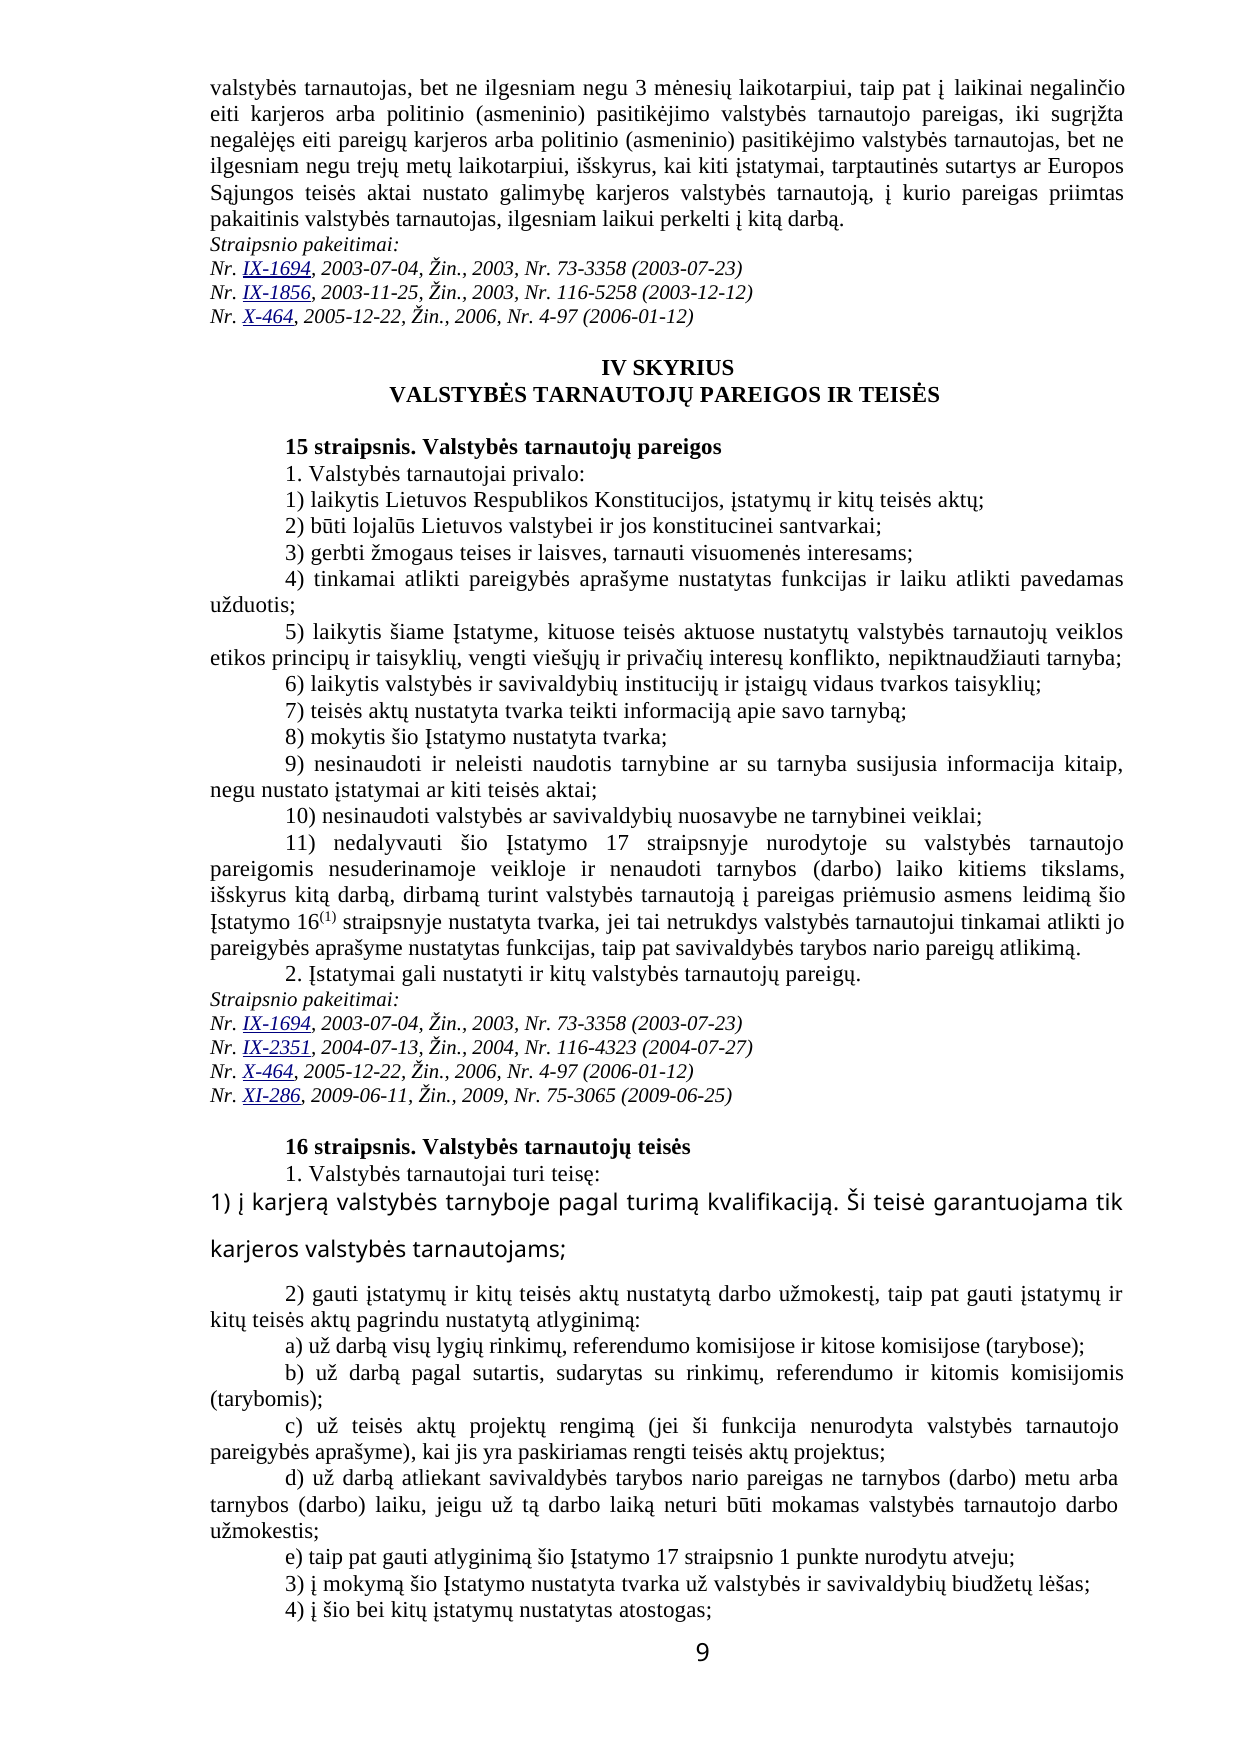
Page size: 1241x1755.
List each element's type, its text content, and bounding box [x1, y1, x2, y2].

text 11) nedalyvauti šio Įstatymo 17 straipsnyje nurodytoje su valstybės tarnautojo pareigomis nesuderinamoje veikloje ir nenaudoti tarnybos (darbo) laiko kitiems tikslams, išskyrus kitą darbą, dirbamą turint valstybės tarnautoją į pareigas priėmusio asmens leidimą šio Įstatymo 16(1) straipsnyje nustatyta tvarka, jei tai netrukdys valstybės tarnautojui tinkamai atlikti jo pareigybės aprašyme nustatytas funkcijas, taip pat savivaldybės tarybos nario pareigų atlikimą. [210, 829, 1126, 960]
text 4) tinkamai atlikti pareigybės aprašyme nustatytas funkcijas ir laiku atlikti pavedamas užduotis; [210, 565, 1126, 618]
text 7) teisės aktų nustatyta tvarka teikti informaciją apie savo tarnybą; [210, 697, 1126, 723]
text b) už darbą pagal sutartis, sudarytas su rinkimų, referendumo ir kitomis komisijomis (tarybomis); [210, 1359, 1126, 1412]
text 3) į mokymą šio Įstatymo nustatyta tvarka už valstybės ir savivaldybių biudžetų lėšas; [210, 1570, 1126, 1596]
text 10) nesinaudoti valstybės ar savivaldybių nuosavybe ne tarnybinei veiklai; [210, 802, 1126, 829]
text 2. Įstatymai gali nustatyti ir kitų valstybės tarnautojų pareigų. [210, 960, 1126, 987]
subtitle VALSTYBĖS TARNAUTOJŲ PAREIGOS IR TEISĖS [210, 381, 1126, 407]
text 2) gauti įstatymų ir kitų teisės aktų nustatytą darbo užmokestį, taip pat gauti įstatymų ir kitų teisės aktų pagrindu nustatytą atlyginimą: [210, 1280, 1126, 1333]
text Nr. X-464, 2005-12-22, Žin., 2006, Nr. 4-97 (2006-01-12) [210, 1059, 1120, 1083]
text Nr. IX-2351, 2004-07-13, Žin., 2004, Nr. 116-4323 (2004-07-27) [210, 1035, 1120, 1059]
text 4) į šio bei kitų įstatymų nustatytas atostogas; [210, 1596, 1126, 1622]
text Straipsnio pakeitimai: [210, 232, 1126, 256]
text 15 straipsnis. Valstybės tarnautojų pareigos [210, 433, 1126, 460]
text 5) laikytis šiame Įstatyme, kituose teisės aktuose nustatytų valstybės tarnautojų veiklos etikos principų ir taisyklių, vengti viešųjų ir privačių interesų konflikto, nepiktnaudžiauti tarnyba; [210, 618, 1126, 671]
text Nr. IX-1694, 2003-07-04, Žin., 2003, Nr. 73-3358 (2003-07-23) [210, 1011, 1120, 1035]
text 2) būti lojalūs Lietuvos valstybei ir jos konstitucinei santvarkai; [210, 512, 1126, 539]
text 1. Valstybės tarnautojai turi teisę: [210, 1160, 1126, 1186]
text d) už darbą atliekant savivaldybės tarybos nario pareigas ne tarnybos (darbo) metu arba tarnybos (darbo) laiku, jeigu už tą darbo laiką neturi būti mokamas valstybės tarnautojo darbo užmokestis; [210, 1464, 1120, 1543]
text c) už teisės aktų projektų rengimą (jei ši funkcija nenurodyta valstybės tarnautojo pareigybės aprašyme), kai jis yra paskiriamas rengti teisės aktų projektus; [210, 1412, 1120, 1464]
text 9) nesinaudoti ir neleisti naudotis tarnybine ar su tarnyba susijusia informacija kitaip, negu nustato įstatymai ar kiti teisės aktai; [210, 749, 1126, 802]
text Nr. IX-1856, 2003-11-25, Žin., 2003, Nr. 116-5258 (2003-12-12) [210, 280, 1120, 304]
text 3) gerbti žmogaus teises ir laisves, tarnauti visuomenės interesams; [210, 539, 1126, 565]
text 16 straipsnis. Valstybės tarnautojų teisės [210, 1133, 1126, 1160]
subtitle IV SKYRIUS [210, 354, 1126, 381]
text 6) laikytis valstybės ir savivaldybių institucijų ir įstaigų vidaus tvarkos taisyklių; [210, 671, 1126, 697]
text valstybės tarnautojas, bet ne ilgesniam negu 3 mėnesių laikotarpiui, taip pat į laikinai negalinčio eiti karjeros arba politinio (asmeninio) pasitikėjimo valstybės tarnautojo pareigas, iki sugrįžta negalėjęs eiti pareigų karjeros arba politinio (asmeninio) pasitikėjimo valstybės tarnautojas, bet ne ilgesniam negu trejų metų laikotarpiui, išskyrus, kai kiti įstatymai, tarptautinės sutartys ar Europos Sąjungos teisės aktai nustato galimybę karjeros valstybės tarnautoją, į kurio pareigas priimtas pakaitinis valstybės tarnautojas, ilgesniam laikui perkelti į kitą darbą. [210, 73, 1126, 232]
text 1) laikytis Lietuvos Respublikos Konstitucijos, įstatymų ir kitų teisės aktų; [210, 486, 1126, 512]
text 1) į karjerą valstybės tarnyboje pagal turimą kvalifikaciją. Ši teisė garantuojama tik karjeros valstybės tarnautojams; [210, 1186, 1126, 1264]
text Straipsnio pakeitimai: [210, 987, 1126, 1011]
text a) už darbą visų lygių rinkimų, referendumo komisijose ir kitose komisijose (tarybose); [210, 1333, 1126, 1359]
text Nr. IX-1694, 2003-07-04, Žin., 2003, Nr. 73-3358 (2003-07-23) [210, 256, 1120, 280]
text Nr. XI-286, 2009-06-11, Žin., 2009, Nr. 75-3065 (2009-06-25) [210, 1083, 1120, 1107]
text e) taip pat gauti atlyginimą šio Įstatymo 17 straipsnio 1 punkte nurodytu atveju; [210, 1543, 1126, 1570]
text 1. Valstybės tarnautojai privalo: [210, 460, 1126, 486]
text 8) mokytis šio Įstatymo nustatyta tvarka; [210, 723, 1126, 749]
text Nr. X-464, 2005-12-22, Žin., 2006, Nr. 4-97 (2006-01-12) [210, 304, 1120, 328]
